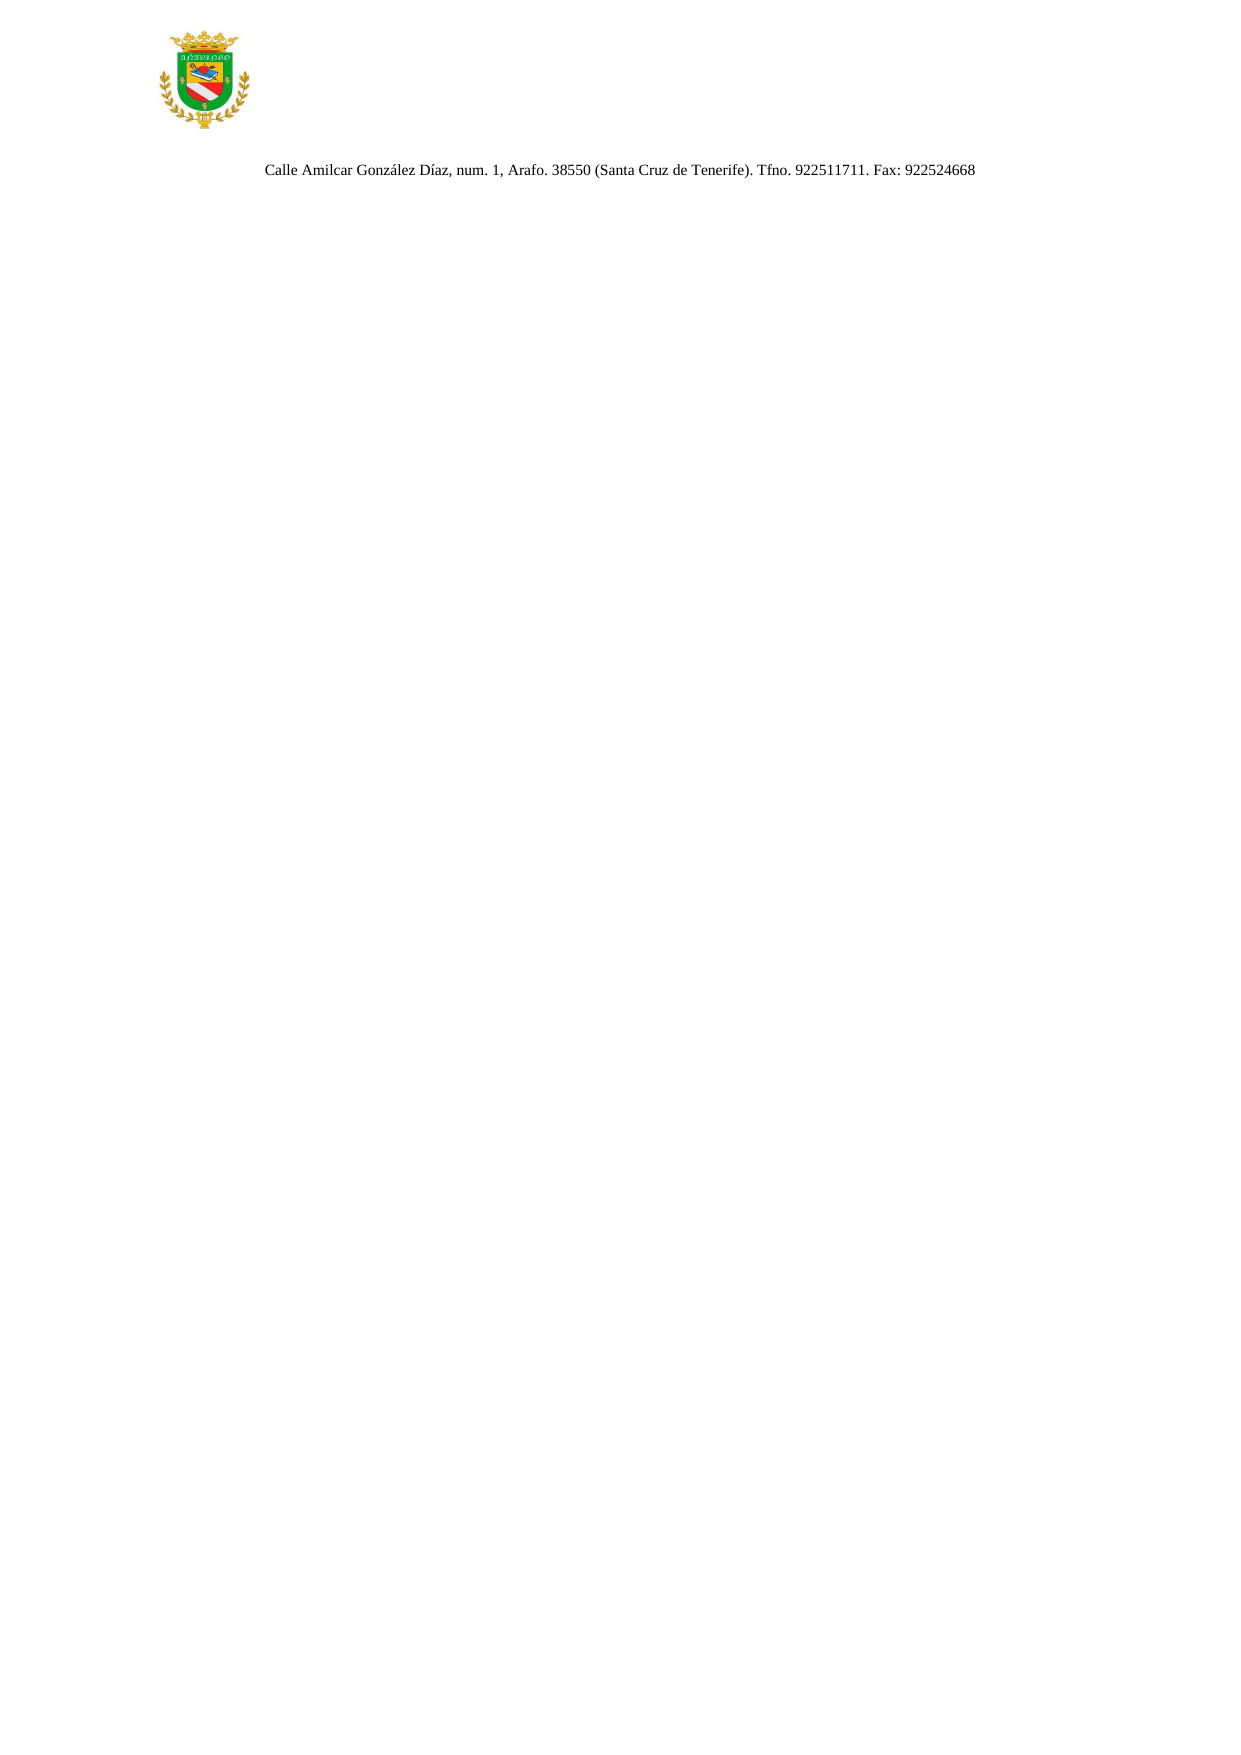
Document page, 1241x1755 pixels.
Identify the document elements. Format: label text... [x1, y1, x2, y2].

text Calle Amilcar González Díaz, num. 1, Arafo. 38550 (Santa Cruz de Tenerife). Tfno. 922511711. Fax: 922524668 [262, 161, 978, 179]
